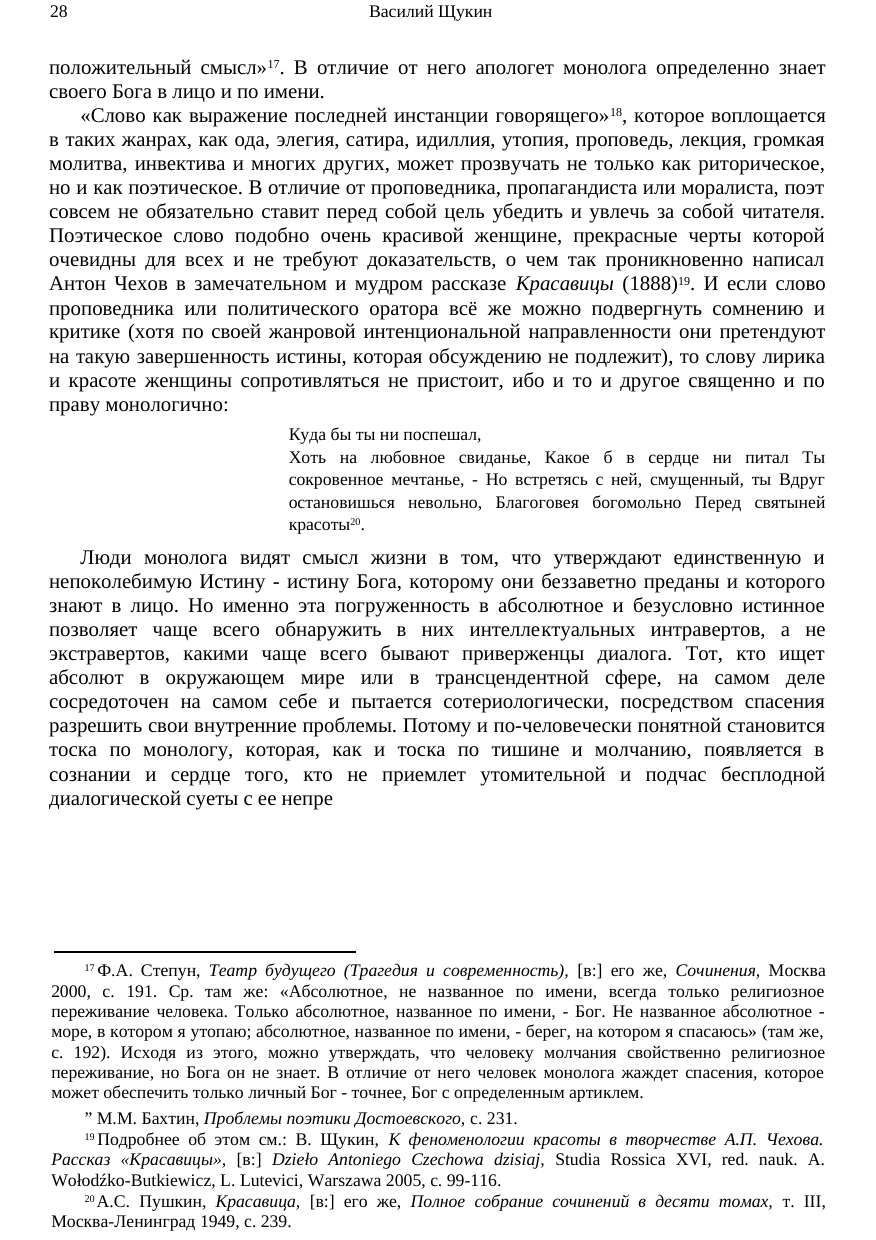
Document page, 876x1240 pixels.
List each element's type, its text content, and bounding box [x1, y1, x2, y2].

text «Слово как выражение последней инстанции говорящего»18, которое воплощается в таких жанрах, как ода, элегия, сатира, идиллия, утопия, проповедь, лекция, громкая молитва, инвектива и многих других, может прозвучать не только как риторическое, но и как поэтическое. В отличие от проповедника, пропагандиста или моралиста, поэт совсем не обязательно ставит перед собой цель убедить и увлечь за собой читателя. Поэтическое слово подобно очень красивой женщине, прекрасные черты которой очевидны для всех и не требуют доказательств, о чем так проникновенно написал Антон Чехов в замечательном и мудром рассказе Красавицы (1888)19. И если слово проповедника или политического оратора всё же можно подвергнуть сомнению и критике (хотя по своей жанровой интенциональной направленности они претендуют на такую завершенность истины, которая обсуждению не подлежит), то слову лирика и красоте женщины сопротивляться не пристоит, ибо и то и другое священно и по праву монологично: [49, 103, 826, 416]
text ” М.М. Бахтин, Проблемы поэтики Достоевского, с. 231. [51, 1108, 826, 1128]
text Люди монолога видят смысл жизни в том, что утверждают единственную и непоколебимую Истину - истину Бога, которому они беззаветно преданы и которого знают в лицо. Но именно эта погруженность в абсолютное и безусловно истинное позволяет чаще всего обнаружить в них интелле­ктуальных интравертов, а не экстравертов, какими чаще всего бывают приверженцы диалога. Тот, кто ищет абсолют в окружающем мире или в трансцендентной сфере, на самом деле сосредоточен на самом себе и пытается сотериологически, посредством спасения разрешить свои внутренние проблемы. Потому и по-человечески понятной становится тоска по монологу, которая, как и тоска по тишине и молчанию, появляется в сознании и сердце того, кто не приемлет утомительной и подчас бесплодной диалогической суеты с ее непре­ [49, 545, 826, 809]
text Куда бы ты ни поспешал, [288, 424, 826, 444]
text Хоть на любовное свиданье, Какое б в сердце ни питал Ты сокровенное мечтанье, - Но встретясь с ней, смущенный, ты Вдруг остановишься невольно, Благоговея богомольно Перед святыней красоты20. [288, 447, 826, 534]
text 17 Ф.А. Степун, Театр будущего (Трагедия и современность), [в:] его же, Сочинения, Москва 2000, с. 191. Ср. там же: «Абсолютное, не названное по имени, всегда только религиозное переживание человека. Только абсолютное, названное по имени, - Бог. Не названное абсолютное - море, в котором я утопаю; абсолютное, названное по имени, - берег, на котором я спасаюсь» (там же, с. 192). Исходя из этого, можно утверждать, что человеку молчания свойственно религиозное переживание, но Бога он не знает. В отличие от него человек монолога жаждет спасения, которое может обеспечить только личный Бог - точнее, Бог с определенным артиклем. [51, 960, 826, 1102]
text положительный смысл»17. В отличие от него апологет монолога определенно знает своего Бога в лицо и по имени. [49, 55, 826, 103]
text Василий Щукин [369, 1, 505, 22]
text 28 [50, 1, 73, 22]
text 20 A.C. Пушкин, Красавица, [в:] его же, Полное собрание сочинений в десяти томах, т. III, Москва-Ленинград 1949, с. 239. [51, 1191, 826, 1231]
text 19 Подробнее об этом см.: В. Щукин, К феноменологии красоты в творчестве А.П. Чехова. Рассказ «Красавицы», [в:] Dzieło Antoniego Czechowa dzisiaj, Studia Rossica XVI, red. nauk. A. Wołodźko-Butkiewicz, L. Lutevici, Warszawa 2005, c. 99-116. [51, 1129, 826, 1189]
